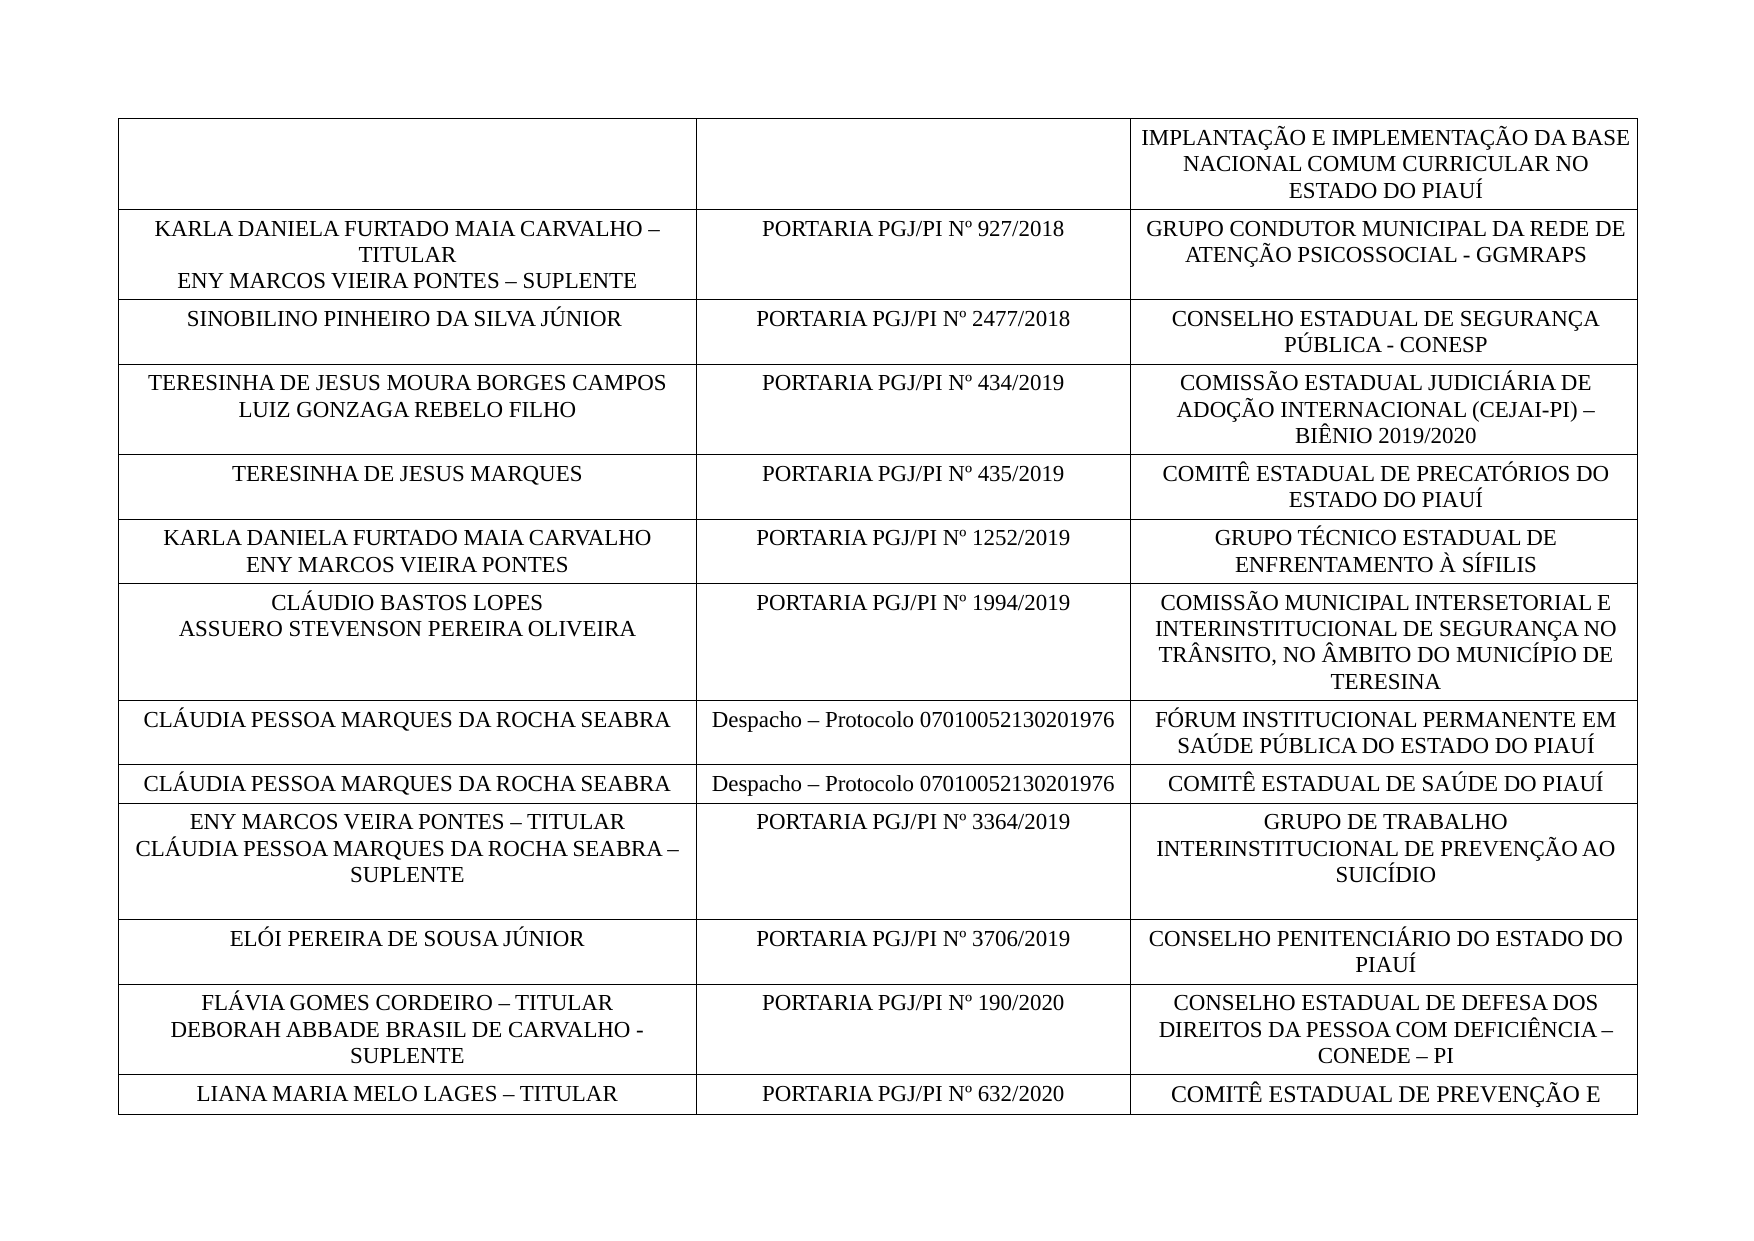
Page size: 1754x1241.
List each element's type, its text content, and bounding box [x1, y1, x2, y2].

table_cell KARLA DANIELA FURTADO MAIA CARVALHO – TITULAR ENY MARCOS VIEIRA PONTES – SUPLENTE [119, 210, 696, 299]
table_cell [697, 119, 1130, 209]
table_cell Implantação e Implementação da Base Nacional Comum Curricular no Estado do Piauí [1131, 119, 1637, 209]
table_cell KARLA DANIELA FURTADO MAIA CARVALHO ENY MARCOS VIEIRA PONTES [119, 520, 696, 583]
table_cell [119, 119, 696, 209]
table_cell CONSELHO ESTADUAL DE SEGURANÇA PÚBLICA - CONESP [1131, 300, 1637, 364]
table_cell CLÁUDIO BASTOS LOPES ASSUERO STEVENSON PEREIRA OLIVEIRA [119, 584, 696, 700]
table_cell FÓRUM INSTITUCIONAL PERMANENTE EM SAÚDE PÚBLICA DO ESTADO DO PIAUÍ [1131, 701, 1637, 764]
table_cell Comissão Estadual Judiciária de Adoção Internacional (CEJAI-PI) – BIÊNIO 2019/2020 [1131, 365, 1637, 454]
table_cell CLÁUDIA PESSOA MARQUES DA ROCHA SEABRA [119, 765, 696, 802]
table_cell Comissão Municipal Intersetorial e Interinstitucional de Segurança no Trânsito, no âmbito do Município de Teresina [1131, 584, 1637, 700]
table_cell TERESINHA DE JESUS MARQUES [119, 455, 696, 518]
table_cell Despacho – Protocolo 07010052130201976 [697, 701, 1130, 764]
table_cell PORTARIA PGJ/PI Nº 1252/2019 [697, 520, 1130, 583]
table_cell GRUPO DE TRABALHO INTERINSTITUCIONAL DE PREVENÇÃO AO SUICÍDIO [1131, 804, 1637, 919]
table_cell TERESINHA DE JESUS MOURA BORGES CAMPOS LUIZ GONZAGA REBELO FILHO [119, 365, 696, 454]
table_cell PORTARIA PGJ/PI Nº 434/2019 [697, 365, 1130, 454]
table_cell LIANA MARIA MELO LAGES – TITULAR [119, 1075, 696, 1113]
table_cell CLÁUDIA PESSOA MARQUES DA ROCHA SEABRA [119, 701, 696, 764]
table_cell GRUPO CONDUTOR MUNICIPAL DA REDE DE ATENÇÃO PSICOSSOCIAL - GGMRAPS [1131, 210, 1637, 299]
table_cell CONSELHO PENITENCIÁRIO DO ESTADO DO PIAUÍ [1131, 920, 1637, 984]
table_cell PORTARIA PGJ/PI Nº 1994/2019 [697, 584, 1130, 700]
table_cell PORTARIA PGJ/PI Nº 435/2019 [697, 455, 1130, 518]
table_cell PORTARIA PGJ/PI Nº 927/2018 [697, 210, 1130, 299]
table_cell Despacho – Protocolo 07010052130201976 [697, 765, 1130, 802]
table_cell GRUPO TÉCNICO ESTADUAL DE ENFRENTAMENTO À SÍFILIS [1131, 520, 1637, 583]
table_cell Comitê Estadual de Prevenção e [1131, 1075, 1637, 1113]
table_cell Comitê Estadual de Precatórios do Estado do Piauí [1131, 455, 1637, 518]
table_cell PORTARIA PGJ/PI Nº 3364/2019 [697, 804, 1130, 919]
table_cell SINOBILINO PINHEIRO DA SILVA JÚNIOR [119, 300, 696, 364]
table_cell ELÓI PEREIRA DE SOUSA JÚNIOR [119, 920, 696, 984]
table_cell PORTARIA PGJ/PI Nº 632/2020 [697, 1075, 1130, 1113]
table_cell CONSELHO ESTADUAL DE DEFESA DOS DIREITOS DA PESSOA COM DEFICIÊNCIA – CONEDE – PI [1131, 985, 1637, 1074]
table_cell ENY MARCOS VEIRA PONTES – TITULAR CLÁUDIA PESSOA MARQUES DA ROCHA SEABRA – SUPLENTE [119, 804, 696, 919]
table_cell COMITÊ ESTADUAL DE SAÚDE DO PIAUÍ [1131, 765, 1637, 802]
table_cell PORTARIA PGJ/PI Nº 3706/2019 [697, 920, 1130, 984]
table_cell PORTARIA PGJ/PI Nº 190/2020 [697, 985, 1130, 1074]
table_cell PORTARIA PGJ/PI Nº 2477/2018 [697, 300, 1130, 364]
table_cell FLÁVIA GOMES CORDEIRO – TITULAR DEBORAH ABBADE BRASIL DE CARVALHO - SUPLENTE [119, 985, 696, 1074]
